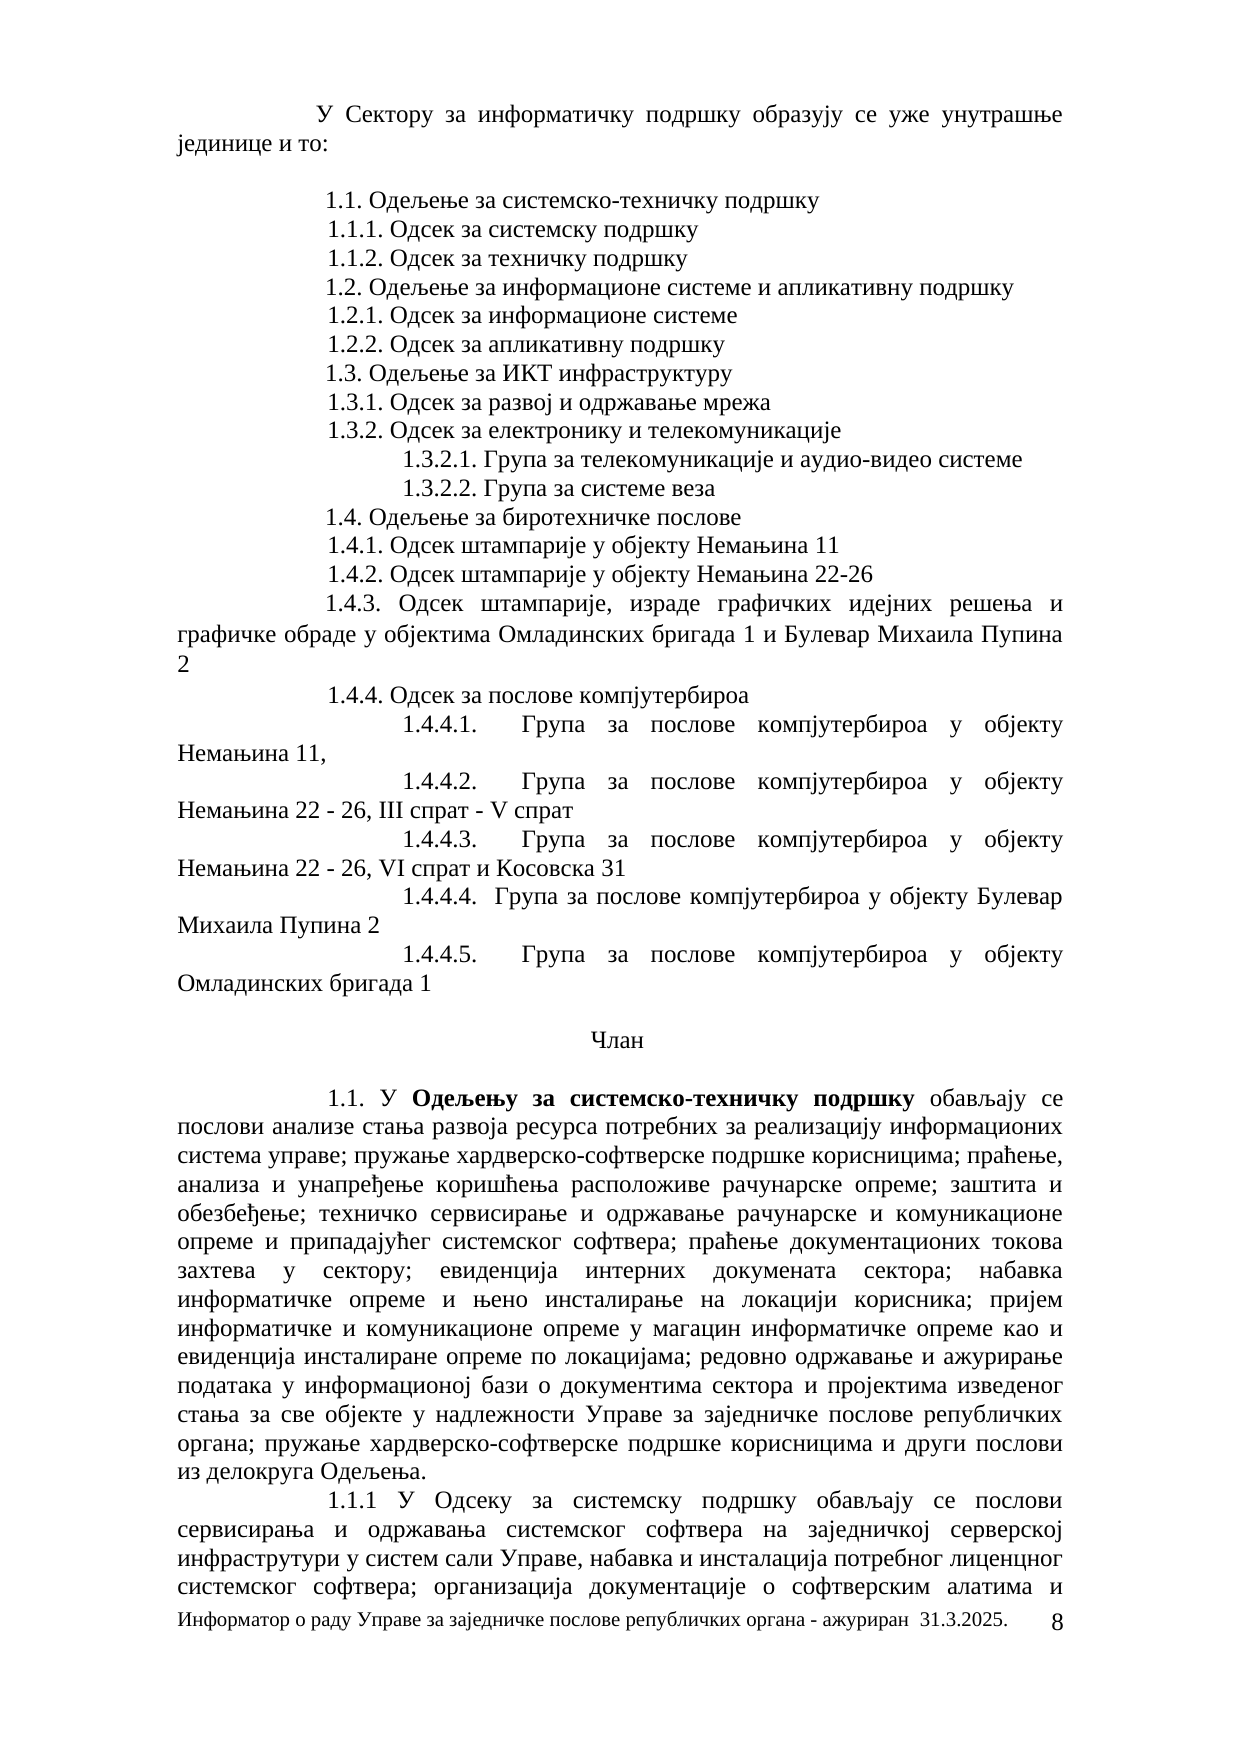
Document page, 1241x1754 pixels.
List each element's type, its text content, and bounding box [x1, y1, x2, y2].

text 1.3.2. Одсек за електронику и телекомуникације [177, 416, 1063, 444]
text 1.4.4.5. Група за послове компјутербироа у објекту Омладинских бригада 1 [177, 939, 1063, 996]
text 1.3.2.1. Група за телекомуникације и аудио-видео системе [177, 444, 1063, 473]
text 1.3. Одељење за ИКТ инфраструктуру [177, 358, 1063, 387]
text 1.2.1. Одсек за информационе системе [177, 301, 1063, 329]
text 1.4. Одељење за биротехничке послове [177, 502, 1063, 531]
text 1.4.4.1. Група за послове компјутербироа у објекту Немањина 11, [177, 709, 1063, 766]
text 1.3.2.2. Група за системе веза [177, 473, 1063, 502]
text 1.4.4.4. Група за послове компјутербироа у објекту Булевар Михаила Пупина 2 [177, 881, 1063, 939]
text 1.4.1. Одсек штампарије у објекту Немањина 11 [177, 531, 1063, 559]
text 1.2. Одељење за информационе системе и апликативну подршку [177, 272, 1063, 301]
text 1.1.2. Одсек за техничку подршку [177, 243, 1063, 272]
text 1.1. Одељење за системско-техничку подршку [177, 186, 1063, 214]
text 1.4.4.2. Група за послове компјутербироа у објекту Немањина 22 - 26, III спрат - V спрат [177, 766, 1063, 824]
text 1.1. У Одељењу за системско-техничку подршку обављају се послови анализе стања развоја ресурса потребних за реализацију информационих система управе; пружање хардверско-софтверске подршке корисницима; праћење, анализа и унапређење коришћења расположиве рачунарске опреме; заштита и обезбеђење; техничко сервисирање и одржавање рачунарске и комуникационе опреме и припадајућег системског софтвера; праћење документационих токова захтева у сектору; евиденција интерних докумената сектора; набавка информатичке опреме и њено инсталирање на локацији корисника; пријем информатичке и комуникационе опреме у магацин информатичке опреме као и евиденција инсталиране опреме по локацијама; редовно одржавање и ажурирање података у информационој бази о документима сектора и пројектима изведеног стања за све објекте у надлежности Управе за заједничке послове републичких органа; пружање хардверско-софтверске подршке корисницима и други послови из делокруга Одељења. [177, 1083, 1063, 1485]
text 1.4.2. Одсек штампарије у објекту Немањина 22-26 [177, 559, 1063, 588]
text 1.4.3. Одсек штампарије, израде графичких идејних решења и графичке обраде у објектима Омладинских бригада 1 и Булевар Михаила Пупина 2 [177, 588, 1063, 678]
text У Сектору за информатичку подршку образују се уже унутрашње јединице и то: [177, 99, 1063, 157]
text Члан [177, 1025, 1063, 1054]
text 1.4.4. Одсек за послове компјутербироа [177, 680, 1063, 709]
text 1.1.1 У Одсеку за системску подршку обављају се послови сервисирања и одржавања системског софтвера на заједничкој серверској инфраструтури у систем сали Управе, набавка и инсталација потребног лиценцног системског софтвера; организација документације о софтверским алатима и [177, 1485, 1063, 1600]
text 1.4.4.3. Група за послове компјутербироа у објекту Немањина 22 - 26, VI спрат и Косовска 31 [177, 824, 1063, 881]
text 1.2.2. Одсек за апликативну подршку [177, 329, 1063, 358]
text 1.3.1. Одсек за развој и одржавање мрежа [177, 387, 1063, 416]
text 1.1.1. Одсек за системску подршку [177, 214, 1063, 243]
